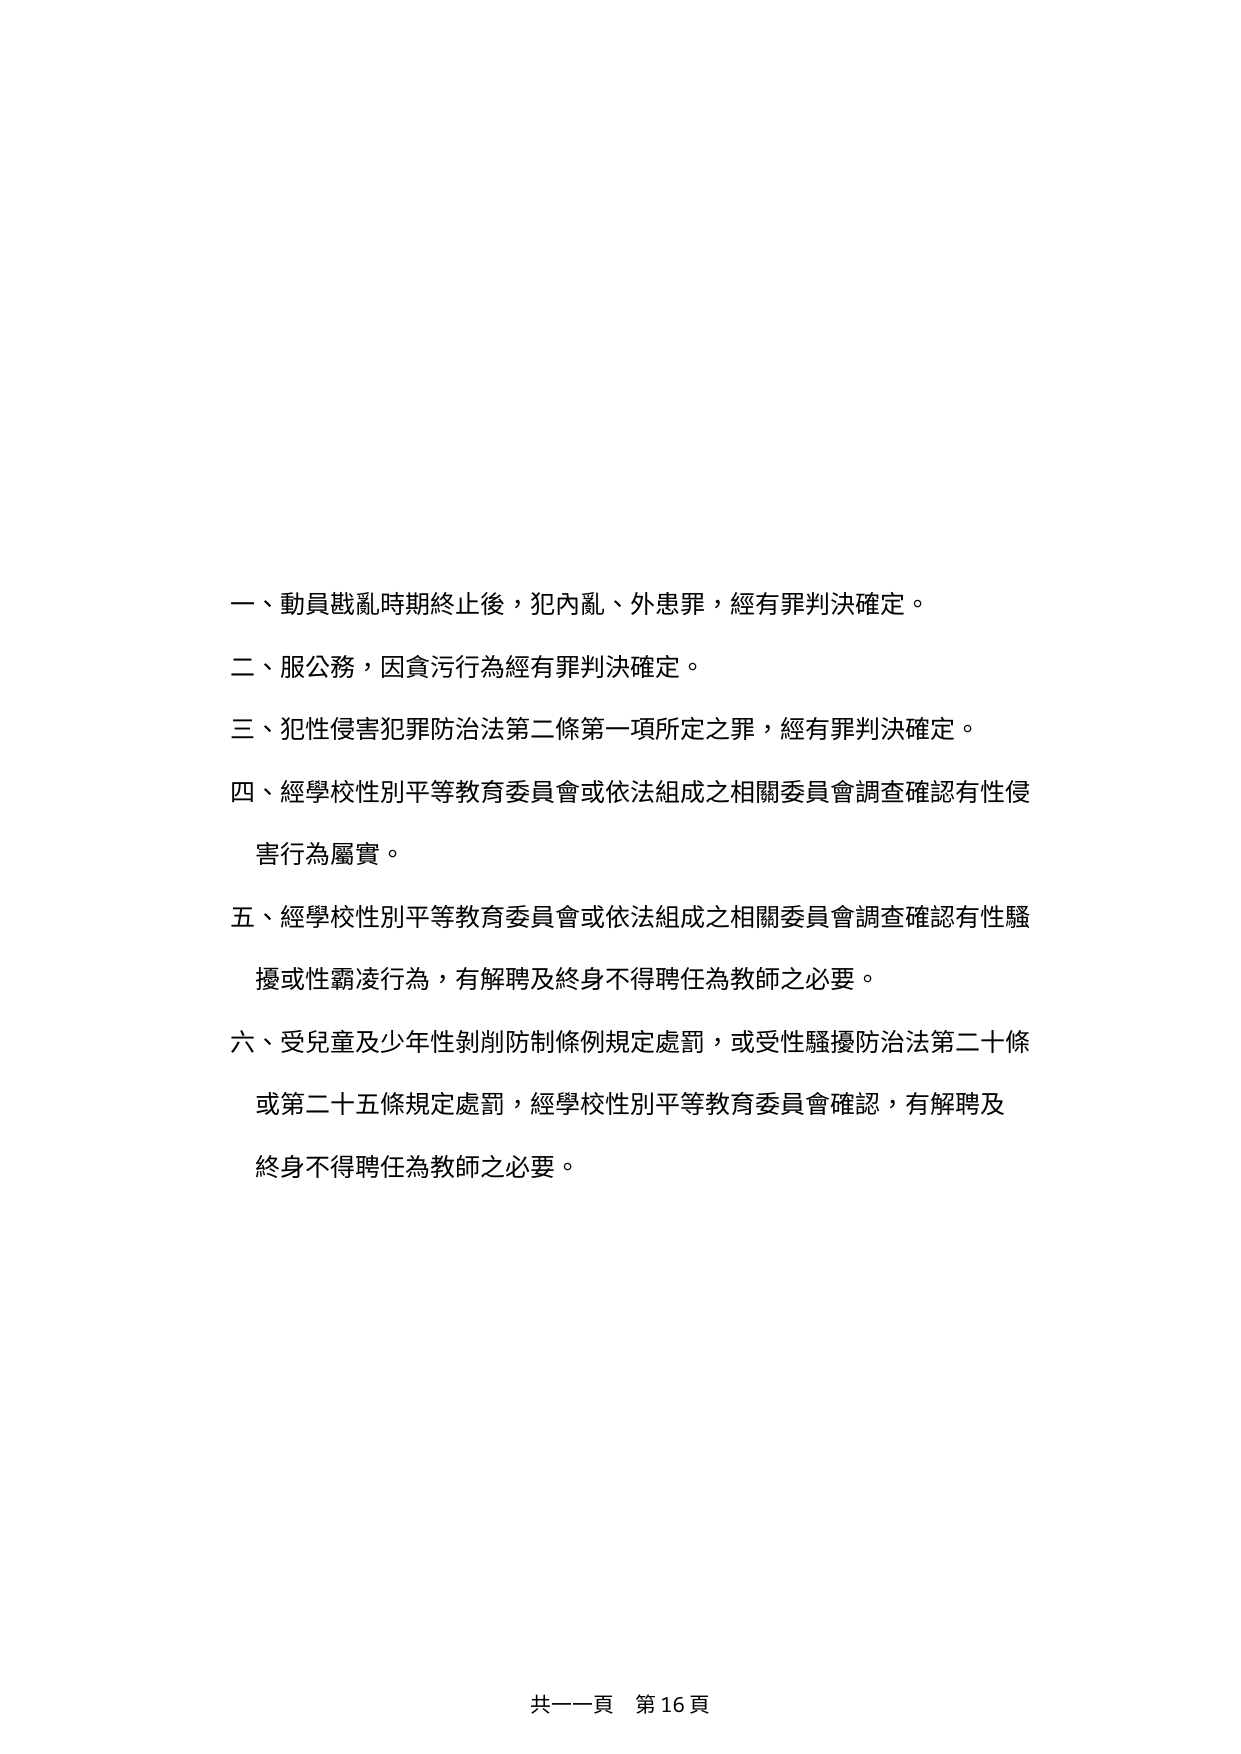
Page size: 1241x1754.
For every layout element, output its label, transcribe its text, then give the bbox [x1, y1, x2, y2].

text 擾或性霸凌行為，有解聘及終身不得聘任為教師之必要。 [118, 936, 1122, 999]
text 二、服公務，因貪污行為經有罪判決確定。 [118, 624, 1122, 686]
text 四、經學校性別平等教育委員會或依法組成之相關委員會調查確認有性侵 [118, 749, 1122, 811]
text 五、經學校性別平等教育委員會或依法組成之相關委員會調查確認有性騷 [118, 874, 1122, 936]
text 六、受兒童及少年性剝削防制條例規定處罰，或受性騷擾防治法第二十條 [118, 999, 1122, 1061]
text 一、動員戡亂時期終止後，犯內亂、外患罪，經有罪判決確定。 [118, 561, 1122, 624]
text 終身不得聘任為教師之必要。 [118, 1124, 1122, 1186]
text 三、犯性侵害犯罪防治法第二條第一項所定之罪，經有罪判決確定。 [118, 686, 1122, 749]
text 或第二十五條規定處罰，經學校性別平等教育委員會確認，有解聘及 [118, 1061, 1122, 1124]
text 害行為屬實。 [118, 811, 1122, 874]
